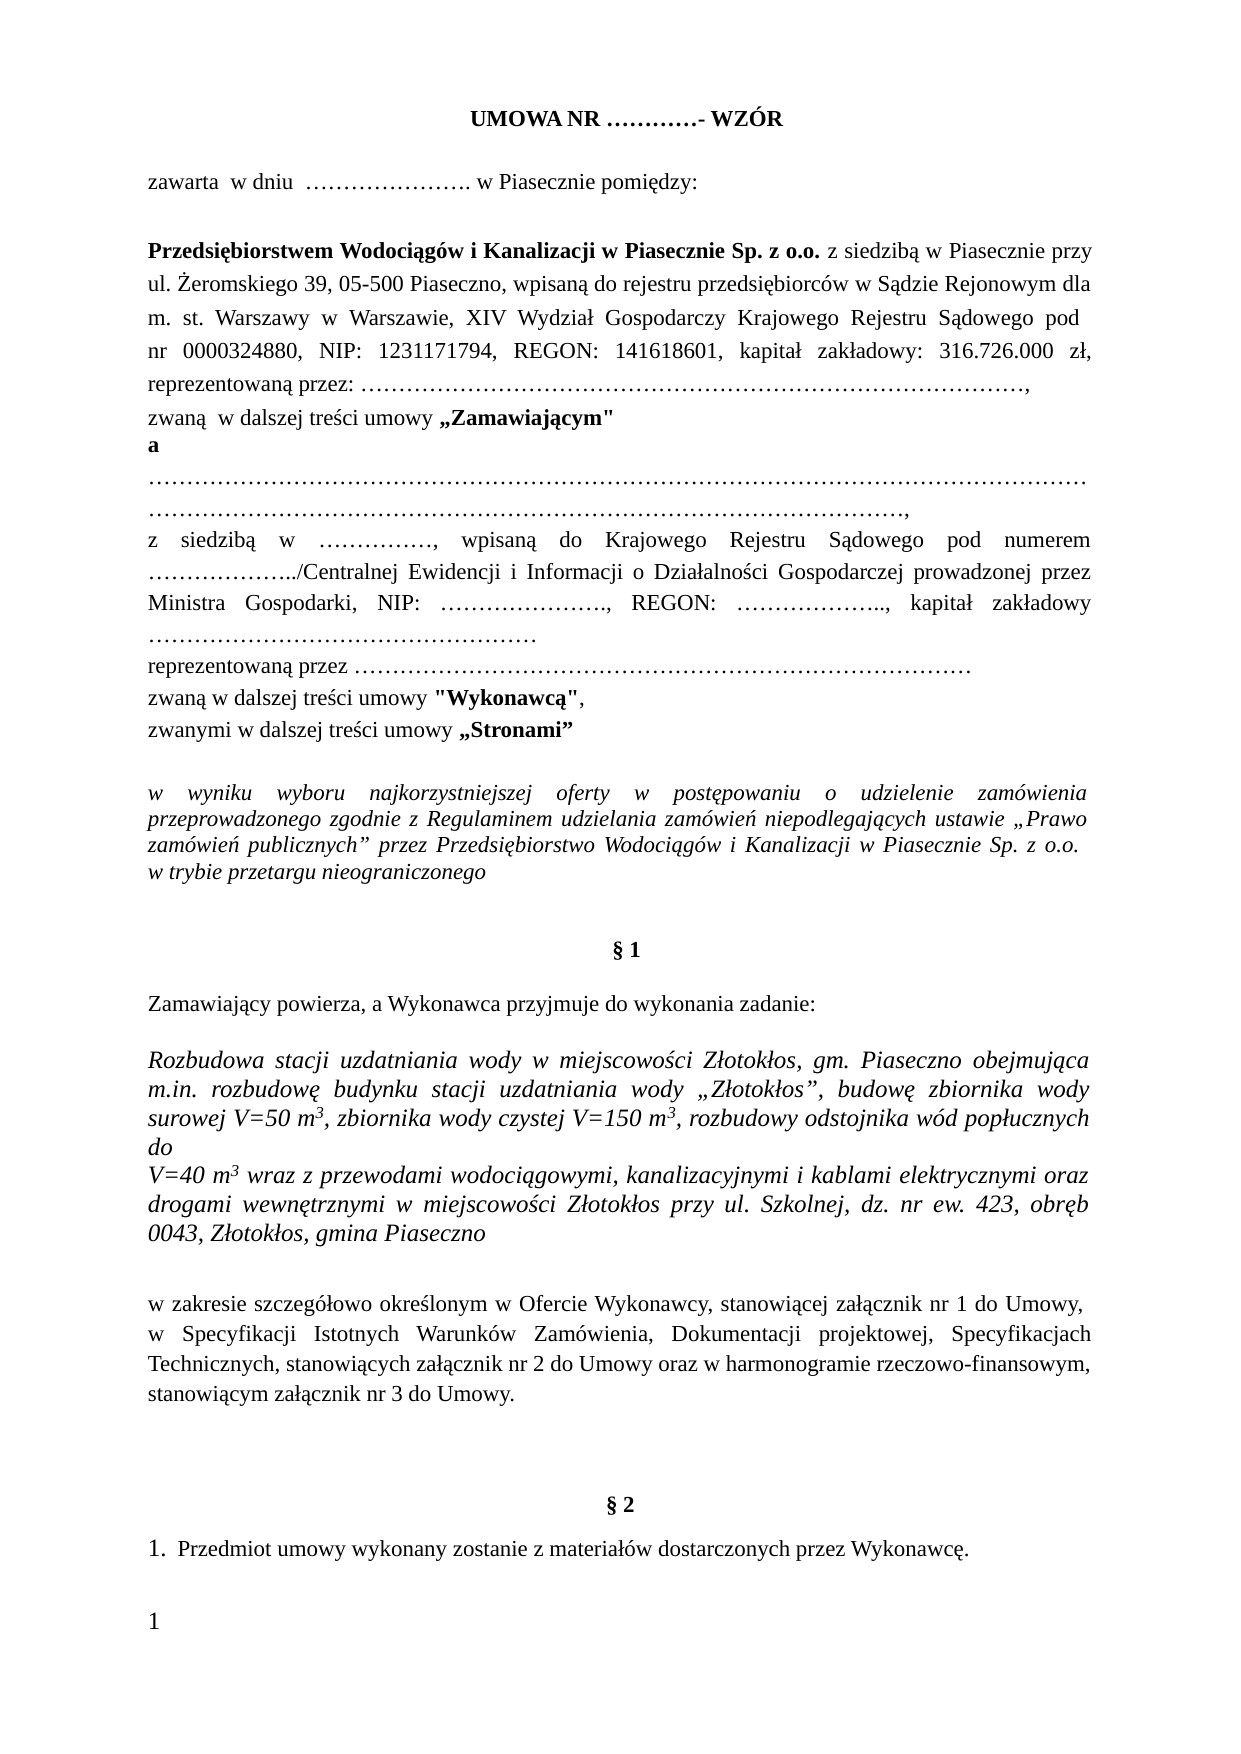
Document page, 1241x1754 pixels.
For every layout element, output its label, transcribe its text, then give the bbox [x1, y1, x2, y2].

text reprezentowaną przez ……………………………………………………………………… [148, 652, 1092, 679]
text a [148, 432, 1092, 458]
text zwanymi w dalszej treści umowy „Stronami” [148, 716, 1092, 742]
text w zakresie szczegółowo określonym w Ofercie Wykonawcy, stanowiącej załącznik nr 1 do Umowy, w Specyfikacji Istotnych Warunków Zamówienia, Dokumentacji projektowej, Specyfikacjach Technicznych, stanowiących załącznik nr 2 do Umowy oraz w harmonogramie rzeczowo-finansowym, stanowiącym załącznik nr 3 do Umowy. [148, 1289, 1092, 1407]
text § 2 [148, 1491, 1092, 1517]
text z siedzibą w ……………, wpisaną do Krajowego Rejestru Sądowego pod numerem ………………../Centralnej Ewidencji i Informacji o Działalności Gospodarczej prowadzonej przez Ministra Gospodarki, NIP: …………………., REGON: ……………….., kapitał zakładowy …………………………………………… [148, 526, 1092, 647]
text Zamawiający powierza, a Wykonawca przyjmuje do wykonania zadanie: [148, 988, 1092, 1017]
text ……………………………………………………………………………………………………………………………………………………………………………………………………, [148, 463, 1092, 521]
text w wyniku wyboru najkorzystniejszej oferty w postępowaniu o udzielenie zamówienia przeprowadzonego zgodnie z Regulaminem udzielania zamówień niepodlegających ustawie „Prawo zamówień publicznych” przez Przedsiębiorstwo Wodociągów i Kanalizacji w Piasecznie Sp. z o.o. w trybie przetargu nieograniczonego [148, 779, 1090, 884]
text UMOWA NR …………- WZÓR [160, 105, 1092, 132]
list Przedmiot umowy wykonany zostanie z materiałów dostarczonych przez Wykonawcę. [148, 1533, 1092, 1562]
text Rozbudowa stacji uzdatniania wody w miejscowości Złotokłos, gm. Piaseczno obejmująca m.in. rozbudowę budynku stacji uzdatniania wody „Złotokłos”, budowę zbiornika wody surowej V=50 m3, zbiornika wody czystej V=150 m3, rozbudowy odstojnika wód popłucznych do V=40 m3 wraz z przewodami wodociągowymi, kanalizacyjnymi i kablami elektrycznymi oraz drogami wewnętrznymi w miejscowości Złotokłos przy ul. Szkolnej, dz. nr ew. 423, obręb 0043, Złotokłos, gmina Piaseczno [148, 1046, 1092, 1247]
text § 1 [160, 936, 1092, 962]
text zwaną w dalszej treści umowy „Zamawiającym" [148, 398, 1092, 432]
text zawarta w dniu …………………. w Piasecznie pomiędzy: [148, 168, 1092, 195]
text zwaną w dalszej treści umowy "Wykonawcą", [148, 684, 1092, 710]
text Przedsiębiorstwem Wodociągów i Kanalizacji w Piasecznie Sp. z o.o. z siedzibą w Piasecznie przy ul. Żeromskiego 39, 05-500 Piaseczno, wpisaną do rejestru przedsiębiorców w Sądzie Rejonowym dla m. st. Warszawy w Warszawie, XIV Wydział Gospodarczy Krajowego Rejestru Sądowego pod nr 0000324880, NIP: 1231171794, REGON: 141618601, kapitał zakładowy: 316.726.000 zł, reprezentowaną przez: ……………………………………………………………………………, [148, 232, 1092, 398]
